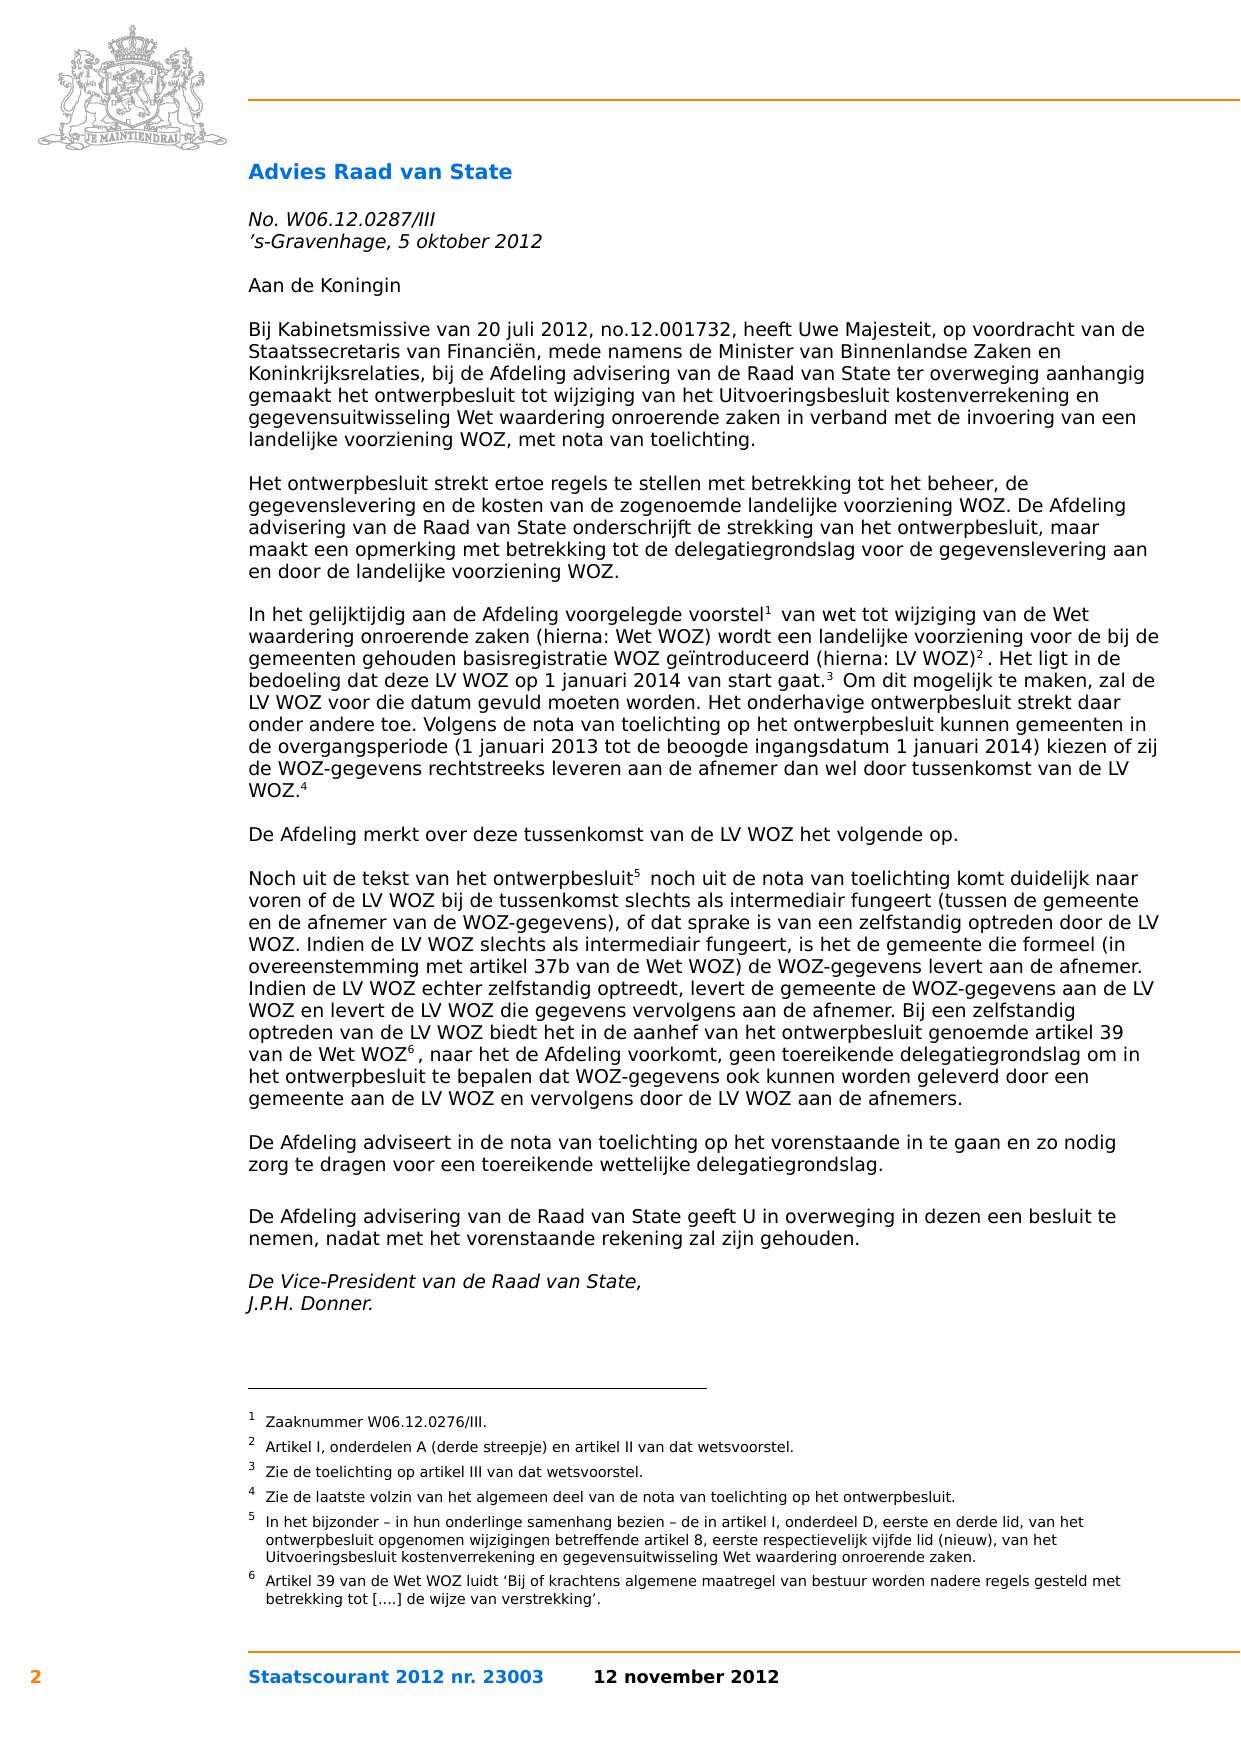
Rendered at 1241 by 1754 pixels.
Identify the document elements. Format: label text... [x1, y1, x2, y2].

text De Afdeling merkt over deze tussenkomst van de LV WOZ het volgende op. [248, 824, 1163, 846]
text Aan de Koningin [248, 275, 1163, 297]
text Zie de laatste volzin van het algemeen deel van de nota van toelichting op het ontwerpbesluit. [248, 1485, 1163, 1507]
text De Afdeling advisering van de Raad van State geeft U in overweging in dezen een besluit te nemen, nadat met het vorenstaande rekening zal zijn gehouden. [248, 1206, 1163, 1249]
subtitle Advies Raad van State [248, 160, 1163, 184]
text De Afdeling adviseert in de nota van toelichting op het vorenstaande in te gaan en zo nodig zorg te dragen voor een toereikende wettelijke delegatiegrondslag. [248, 1132, 1163, 1176]
text Artikel I, onderdelen A (derde streepje) en artikel II van dat wetsvoorstel. [248, 1435, 1163, 1457]
text Het ontwerpbesluit strekt ertoe regels te stellen met betrekking tot het beheer, de gegevenslevering en de kosten van de zogenoemde landelijke voorziening WOZ. De Afdeling advisering van de Raad van State onderschrijft de strekking van het ontwerpbesluit, maar maakt een opmerking met betrekking tot de delegatiegrondslag voor de gegevenslevering aan en door de landelijke voorziening WOZ. [248, 473, 1163, 582]
picture [38, 25, 227, 150]
text Bij Kabinetsmissive van 20 juli 2012, no.12.001732, heeft Uwe Majesteit, op voordracht van de Staatssecretaris van Financiën, mede namens de Minister van Binnenlandse Zaken en Koninkrijksrelaties, bij de Afdeling advisering van de Raad van State ter overweging aanhangig gemaakt het ontwerpbesluit tot wijziging van het Uitvoeringsbesluit kostenverrekening en gegevensuitwisseling Wet waardering onroerende zaken in verband met de invoering van een landelijke voorziening WOZ, met nota van toelichting. [248, 319, 1163, 451]
text Zie de toelichting op artikel III van dat wetsvoorstel. [248, 1460, 1163, 1482]
text Artikel 39 van de Wet WOZ luidt ‘Bij of krachtens algemene maatregel van bestuur worden nadere regels gesteld met betrekking tot [....] de wijze van verstrekking’. [248, 1569, 1163, 1608]
text No. W06.12.0287/III [248, 209, 1163, 231]
text In het bijzonder – in hun onderlinge samenhang bezien – de in artikel I, onderdeel D, eerste en derde lid, van het ontwerpbesluit opgenomen wijzigingen betreffende artikel 8, eerste respectievelijk vijfde lid (nieuw), van het Uitvoeringsbesluit kostenverrekening en gegevensuitwisseling Wet waardering onroerende zaken. [248, 1510, 1163, 1566]
text De Vice-President van de Raad van State, J.P.H. Donner. [248, 1271, 1163, 1315]
text Zaaknummer W06.12.0276/III. [248, 1410, 1163, 1432]
text ’s-Gravenhage, 5 oktober 2012 [248, 231, 1163, 253]
text In het gelijktijdig aan de Afdeling voorgelegde voorstel van wet tot wijziging van de Wet waardering onroerende zaken (hierna: Wet WOZ) wordt een landelijke voorziening voor de bij de gemeenten gehouden basisregistratie WOZ geïntroduceerd (hierna: LV WOZ). Het ligt in de bedoeling dat deze LV WOZ op 1 januari 2014 van start gaat. Om dit mogelijk te maken, zal de LV WOZ voor die datum gevuld moeten worden. Het onderhavige ontwerpbesluit strekt daar onder andere toe. Volgens de nota van toelichting op het ontwerpbesluit kunnen gemeenten in de overgangsperiode (1 januari 2013 tot de beoogde ingangsdatum 1 januari 2014) kiezen of zij de WOZ-gegevens rechtstreeks leveren aan de afnemer dan wel door tussenkomst van de LV WOZ. [248, 604, 1163, 802]
text Noch uit de tekst van het ontwerpbesluit noch uit de nota van toelichting komt duidelijk naar voren of de LV WOZ bij de tussenkomst slechts als intermediair fungeert (tussen de gemeente en de afnemer van de WOZ-gegevens), of dat sprake is van een zelfstandig optreden door de LV WOZ. Indien de LV WOZ slechts als intermediair fungeert, is het de gemeente die formeel (in overeenstemming met artikel 37b van de Wet WOZ) de WOZ-gegevens levert aan de afnemer. Indien de LV WOZ echter zelfstandig optreedt, levert de gemeente de WOZ-gegevens aan de LV WOZ en levert de LV WOZ die gegevens vervolgens aan de afnemer. Bij een zelfstandig optreden van de LV WOZ biedt het in de aanhef van het ontwerpbesluit genoemde artikel 39 van de Wet WOZ, naar het de Afdeling voorkomt, geen toereikende delegatiegrondslag om in het ontwerpbesluit te bepalen dat WOZ-gegevens ook kunnen worden geleverd door een gemeente aan de LV WOZ en vervolgens door de LV WOZ aan de afnemers. [248, 868, 1163, 1110]
